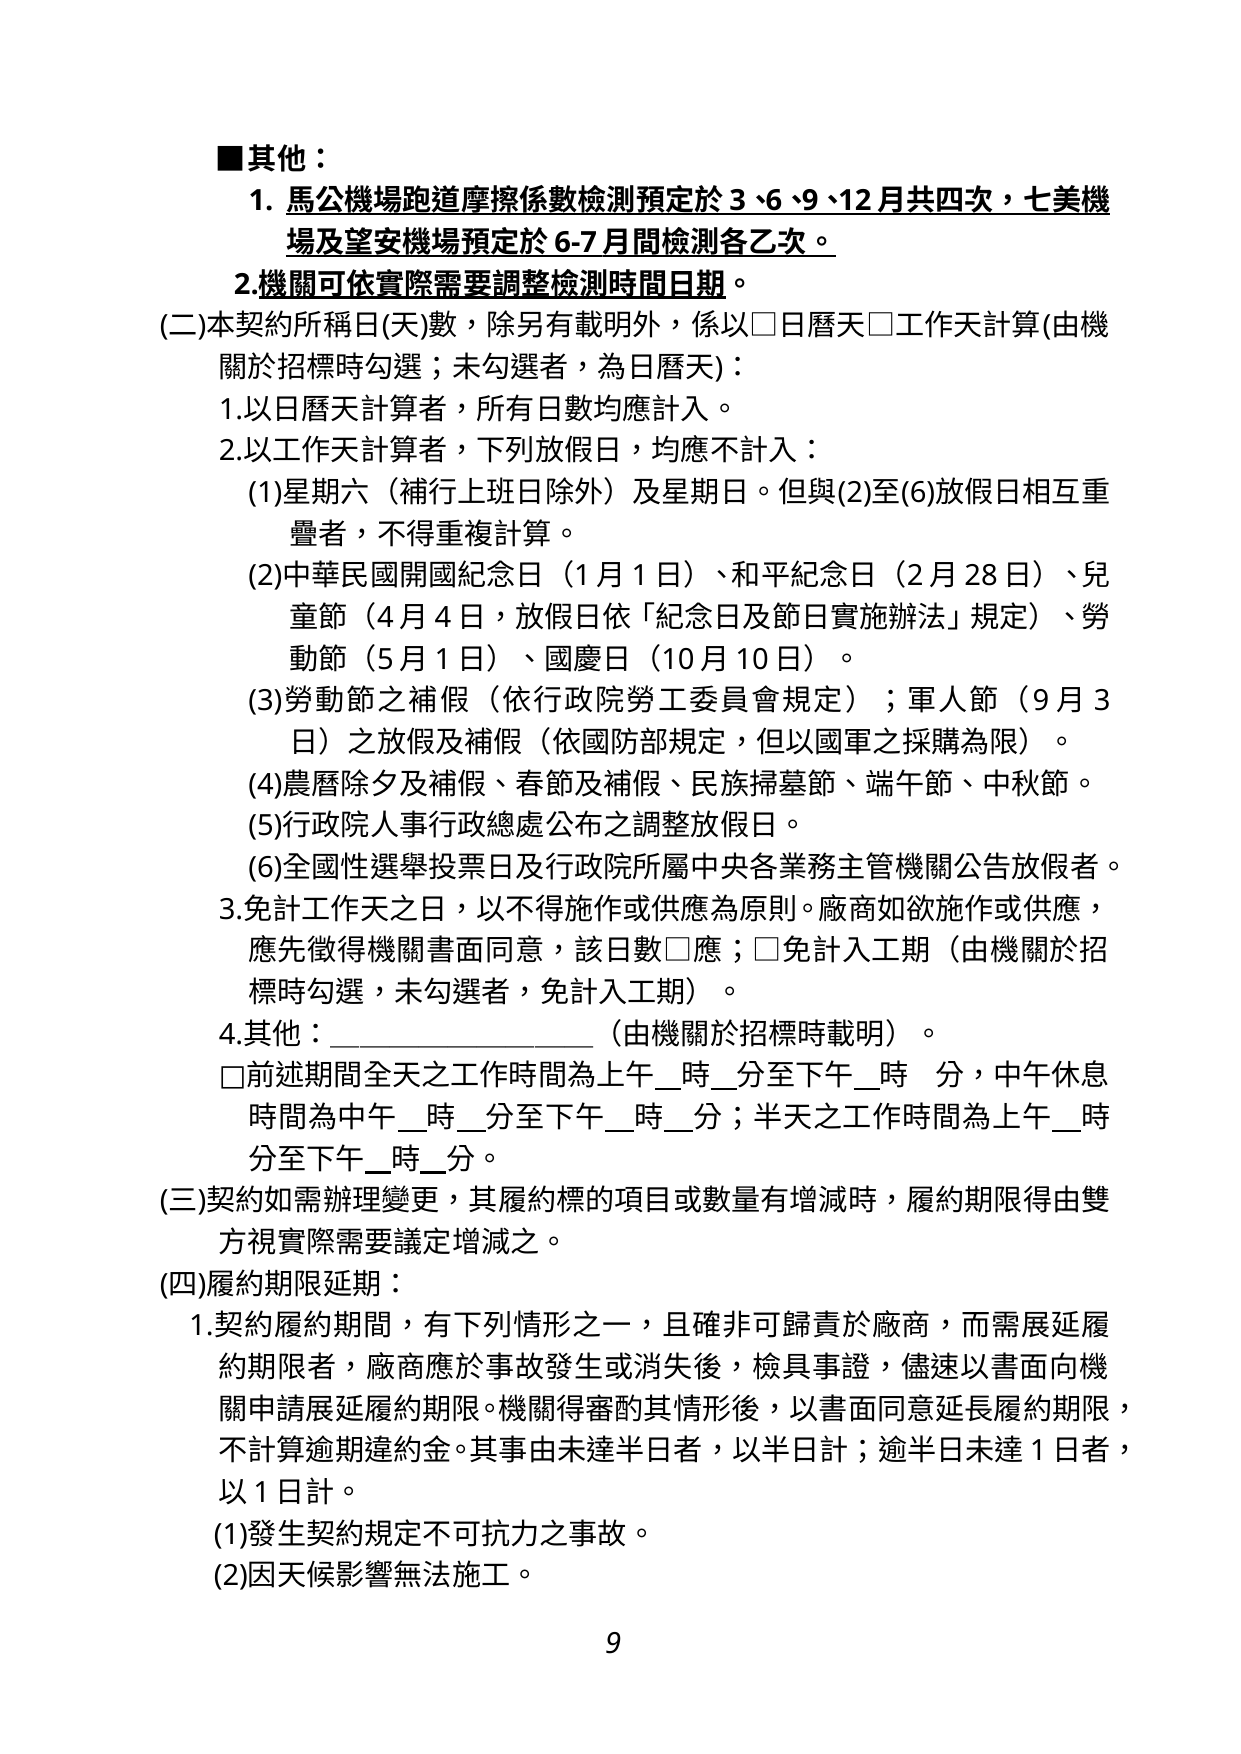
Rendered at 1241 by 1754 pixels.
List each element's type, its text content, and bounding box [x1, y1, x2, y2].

text 2.機關可依實際需要調整檢測時間日期。 [218, 261, 1110, 302]
text 其他： [218, 136, 1110, 177]
list 馬公機場跑道摩擦係數檢測預定於3、6、9、12月共四次，七美機場及望安機場預定於6-7月間檢測各乙次。 [248, 177, 1110, 261]
text (6)全國性選舉投票日及行政院所屬中央各業務主管機關公告放假者。 [248, 844, 1110, 886]
text (5)行政院人事行政總處公布之調整放假日。 [248, 802, 1110, 844]
text (四)履約期限延期： [159, 1261, 1110, 1302]
text (2)中華民國開國紀念日（1月1日）、和平紀念日（2月28日）、兒童節（4月4日，放假日依「紀念日及節日實施辦法」規定）、勞動節（5月1日）、國慶日（10月10日）。 [248, 552, 1110, 677]
text 3.免計工作天之日，以不得施作或供應為原則。廠商如欲施作或供應，應先徵得機關書面同意，該日數□應；□免計入工期（由機關於招標時勾選，未勾選者，免計入工期）。 [218, 886, 1110, 1011]
text 4.其他：＿＿＿＿＿＿＿＿＿（由機關於招標時載明）。 [218, 1011, 1110, 1052]
text (2)因天候影響無法施工。 [213, 1552, 1110, 1594]
text (1)星期六（補行上班日除外）及星期日。但與(2)至(6)放假日相互重疊者，不得重複計算。 [248, 469, 1110, 552]
text (4)農曆除夕及補假、春節及補假、民族掃墓節、端午節、中秋節。 [248, 761, 1110, 802]
text (3)勞動節之補假（依行政院勞工委員會規定）；軍人節（9月3日）之放假及補假（依國防部規定，但以國軍之採購為限）。 [248, 677, 1110, 761]
text (三)契約如需辦理變更，其履約標的項目或數量有增減時，履約期限得由雙方視實際需要議定增減之。 [159, 1177, 1110, 1261]
text □前述期間全天之工作時間為上午 時 分至下午 時 分，中午休息時間為中午 時 分至下午 時 分；半天之工作時間為上午 時 分至下午 時 分。 [218, 1052, 1110, 1177]
text 2.以工作天計算者，下列放假日，均應不計入： [218, 427, 1110, 469]
text 1.契約履約期間，有下列情形之一，且確非可歸責於廠商，而需展延履約期限者，廠商應於事故發生或消失後，檢具事證，儘速以書面向機關申請展延履約期限。機關得審酌其情形後，以書面同意延長履約期限，不計算逾期違約金。其事由未達半日者，以半日計；逾半日未達1日者，以1日計。 [189, 1302, 1110, 1511]
text (二)本契約所稱日(天)數，除另有載明外，係以□日曆天□工作天計算(由機關於招標時勾選；未勾選者，為日曆天)： [159, 302, 1110, 386]
text 1.以日曆天計算者，所有日數均應計入。 [218, 386, 1110, 427]
text (1)發生契約規定不可抗力之事故。 [213, 1511, 1110, 1552]
